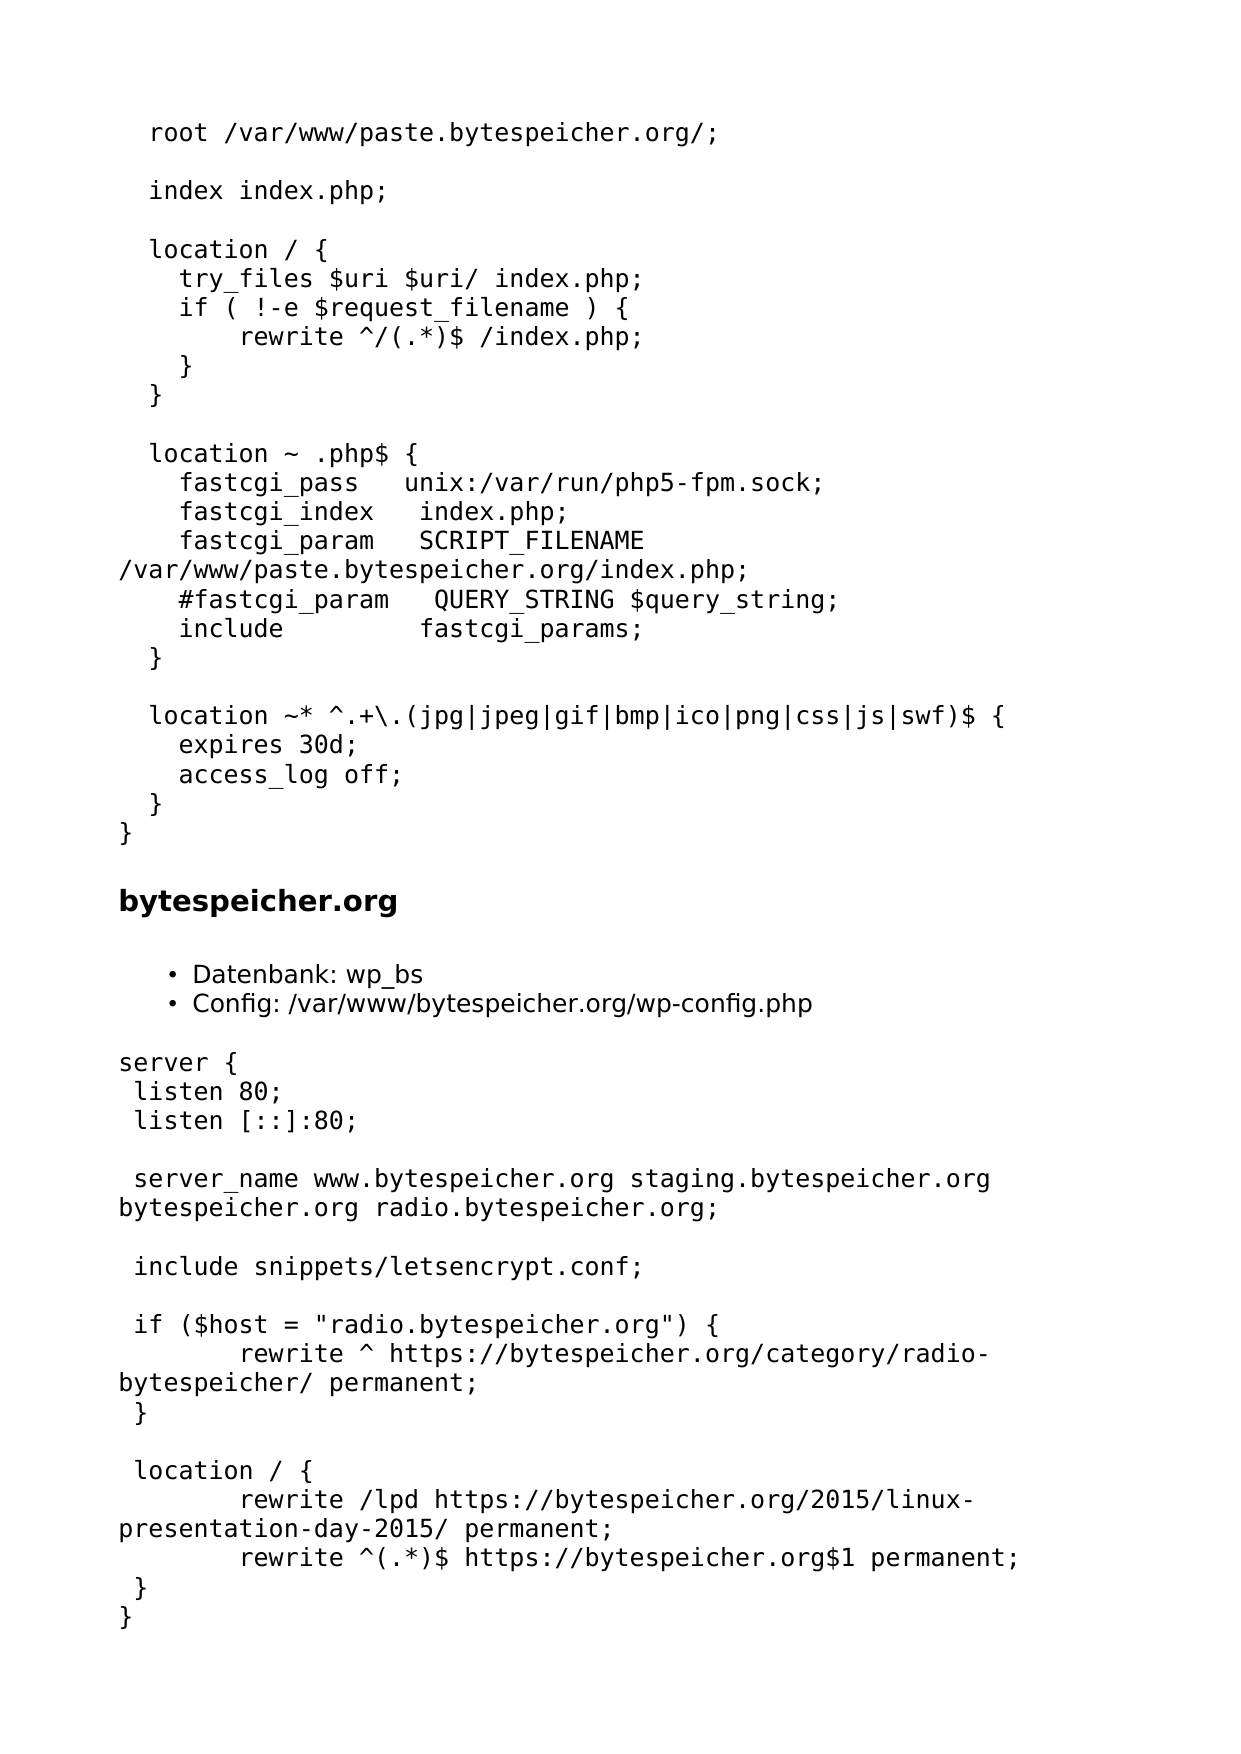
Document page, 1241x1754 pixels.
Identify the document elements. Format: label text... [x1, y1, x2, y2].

subtitle bytespeicher.org [118, 884, 1122, 918]
list Config: /var/www/bytespeicher.org/wp-config.php [177, 989, 1122, 1018]
text root /var/www/paste.bytespeicher.org/; index index.php; location / { try_files $uri $uri/ index.php; if ( !-e $request_filename ) { rewrite ^/(.*)$ /index.php; } } location ~ .php$ { fastcgi_pass unix:/var/run/php5-fpm.sock; fastcgi_index index.php; fastcgi_param SCRIPT_FILENAME /var/www/paste.bytespeicher.org/index.php; #fastcgi_param QUERY_STRING $query_string; include fastcgi_params; } location ~* ^.+\.(jpg|jpeg|gif|bmp|ico|png|css|js|swf)$ { expires 30d; access_log off; } } [118, 118, 1122, 847]
list Datenbank: wp_bs [177, 960, 1122, 989]
text server { listen 80; listen [::]:80; server_name www.bytespeicher.org staging.bytespeicher.org bytespeicher.org radio.bytespeicher.org; include snippets/letsencrypt.conf; if ($host = "radio.bytespeicher.org") { rewrite ^ https://bytespeicher.org/category/radio-bytespeicher/ permanent; } location / { rewrite /lpd https://bytespeicher.org/2015/linux-presentation-day-2015/ permanent; rewrite ^(.*)$ https://bytespeicher.org$1 permanent; } } [118, 1048, 1122, 1631]
